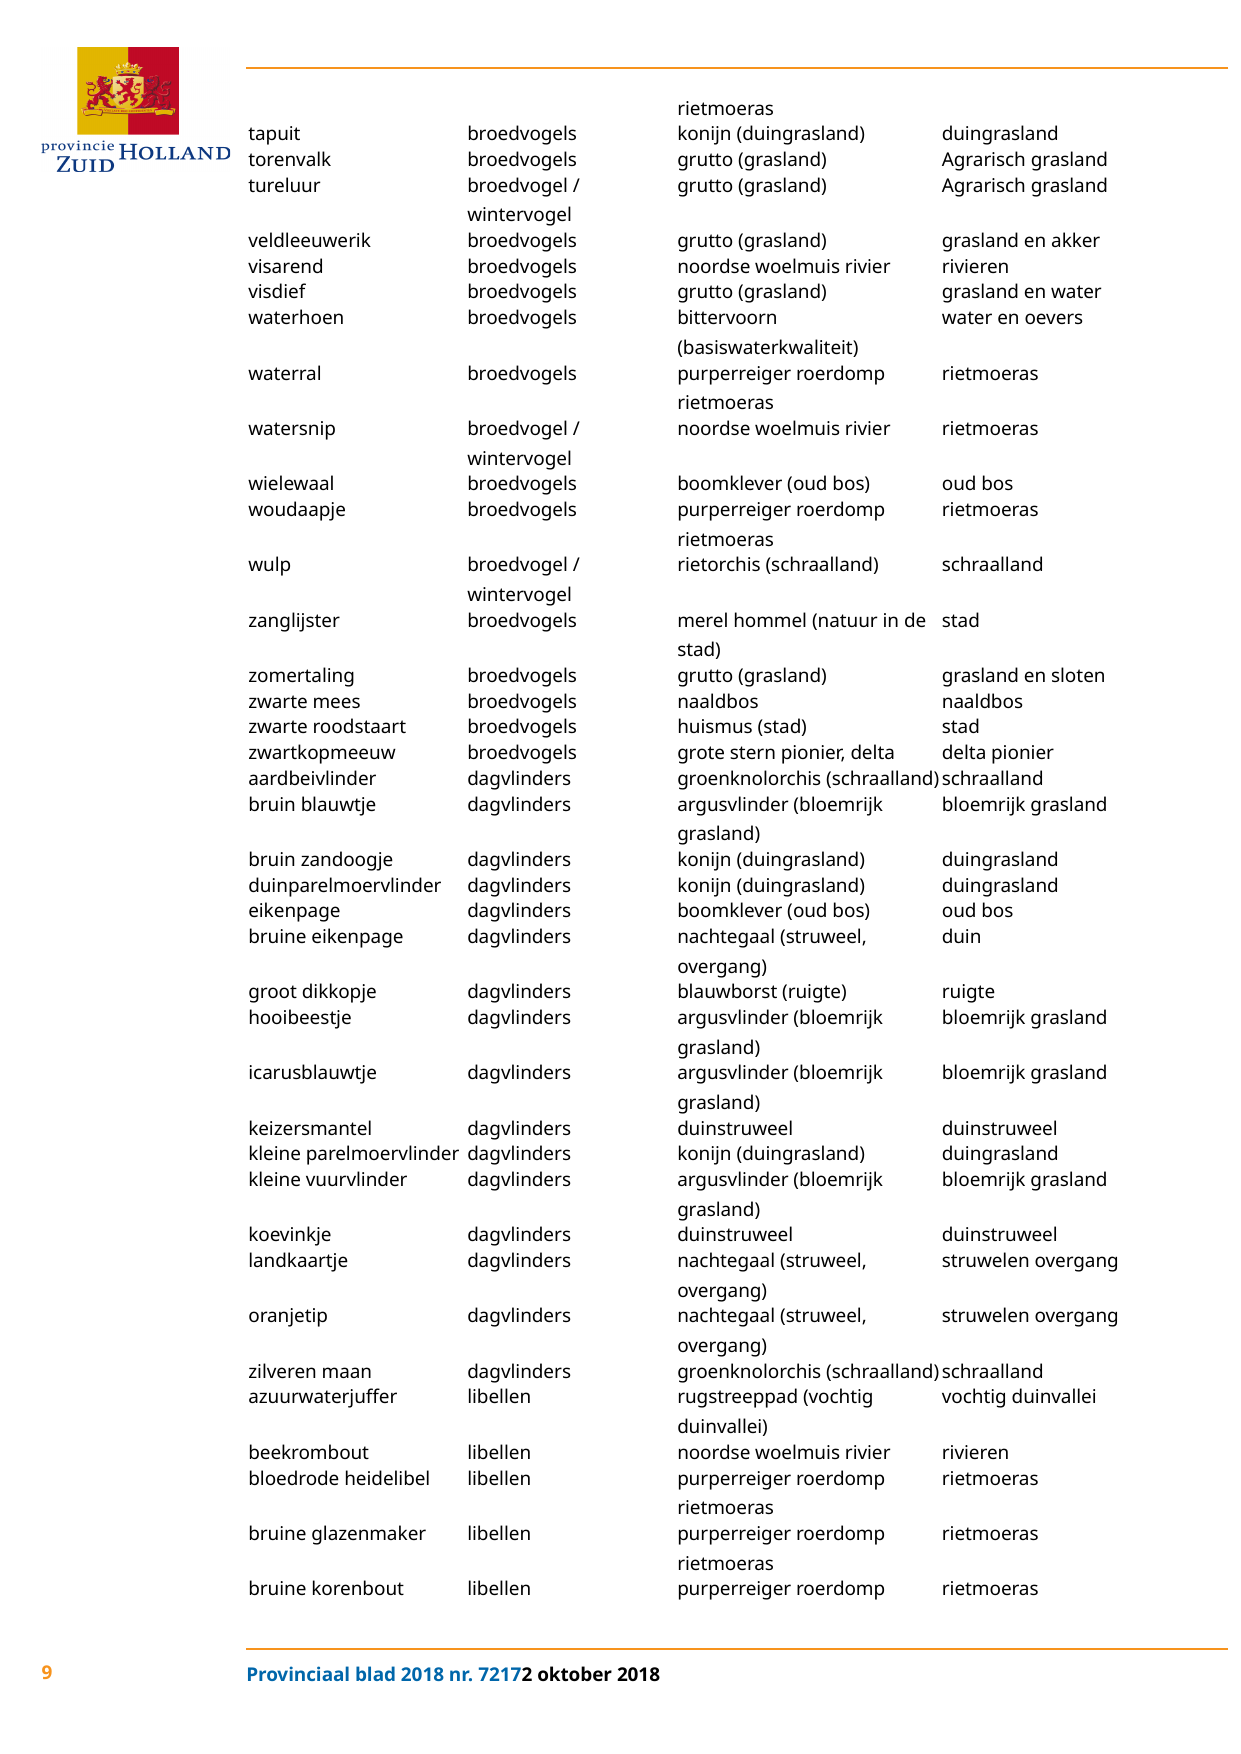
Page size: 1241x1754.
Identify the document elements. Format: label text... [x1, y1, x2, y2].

table_cell schraalland [942, 551, 1152, 607]
table_cell dagvlinders [467, 979, 677, 1004]
table_cell rietmoeras [942, 1575, 1152, 1601]
table_cell dagvlinders [467, 872, 677, 897]
table_cell broedvogels [467, 121, 677, 146]
table_cell bloemrijk grasland [942, 1004, 1152, 1059]
table_cell purperreiger roerdomp rietmoeras [677, 496, 942, 551]
table_cell tapuit [248, 121, 467, 146]
table_cell broedvogel / wintervogel [467, 172, 677, 227]
table_cell grasland en water [942, 279, 1152, 304]
table_cell dagvlinders [467, 898, 677, 923]
table_cell zwarte roodstaart [248, 714, 467, 739]
table_cell naaldbos [942, 688, 1152, 713]
table_cell libellen [467, 1465, 677, 1520]
table_cell duinstruweel [677, 1115, 942, 1141]
table_cell dagvlinders [467, 1248, 677, 1303]
table_cell konijn (duingrasland) [677, 846, 942, 872]
table_cell grutto (grasland) [677, 662, 942, 688]
table_cell rietmoeras [942, 1465, 1152, 1520]
table_cell zwarte mees [248, 688, 467, 713]
table_cell dagvlinders [467, 1141, 677, 1166]
table_cell [248, 95, 467, 121]
table_cell naaldbos [677, 688, 942, 713]
table_cell nachtegaal (struweel, overgang) [677, 1248, 942, 1303]
table_cell broedvogels [467, 146, 677, 172]
table_cell argusvlinder (bloemrijk grasland) [677, 791, 942, 846]
table_cell rugstreeppad (vochtig duinvallei) [677, 1384, 942, 1439]
table_cell broedvogels [467, 496, 677, 551]
table_cell eikenpage [248, 898, 467, 923]
table_cell aardbeivlinder [248, 765, 467, 791]
table_cell zanglijster [248, 607, 467, 662]
table_cell rivieren [942, 253, 1152, 279]
table_cell bloemrijk grasland [942, 1166, 1152, 1222]
table_cell rivieren [942, 1439, 1152, 1465]
table_cell duingrasland [942, 846, 1152, 872]
table_cell rietmoeras [677, 95, 942, 121]
table_cell oranjetip [248, 1303, 467, 1358]
table_cell broedvogels [467, 607, 677, 662]
table_cell landkaartje [248, 1248, 467, 1303]
table_cell rietorchis (schraalland) [677, 551, 942, 607]
table_cell konijn (duingrasland) [677, 1141, 942, 1166]
table_cell zilveren maan [248, 1358, 467, 1384]
table_cell broedvogels [467, 360, 677, 415]
table_cell torenvalk [248, 146, 467, 172]
table_cell broedvogel / wintervogel [467, 415, 677, 470]
table_cell rietmoeras [942, 496, 1152, 551]
table_cell boomklever (oud bos) [677, 898, 942, 923]
table_cell bruin zandoogje [248, 846, 467, 872]
table_cell blauwborst (ruigte) [677, 979, 942, 1004]
table_cell dagvlinders [467, 1115, 677, 1141]
table_cell nachtegaal (struweel, overgang) [677, 923, 942, 978]
table_cell broedvogels [467, 662, 677, 688]
table_cell hooibeestje [248, 1004, 467, 1059]
table_cell purperreiger roerdomp rietmoeras [677, 360, 942, 415]
table_cell duingrasland [942, 872, 1152, 897]
table_cell grutto (grasland) [677, 227, 942, 253]
picture [41, 47, 231, 172]
table_cell groenknolorchis (schraalland) [677, 765, 942, 791]
table_cell wielewaal [248, 470, 467, 496]
table_cell duinstruweel [942, 1222, 1152, 1247]
table_cell [942, 95, 1152, 121]
table_cell libellen [467, 1575, 677, 1601]
table_cell koevinkje [248, 1222, 467, 1247]
table_cell schraalland [942, 1358, 1152, 1384]
table_cell dagvlinders [467, 846, 677, 872]
table_cell dagvlinders [467, 1004, 677, 1059]
table_cell groenknolorchis (schraalland) [677, 1358, 942, 1384]
table_cell grasland en sloten [942, 662, 1152, 688]
table_cell grote stern pionier, delta [677, 739, 942, 765]
table_cell grutto (grasland) [677, 279, 942, 304]
table_cell visdief [248, 279, 467, 304]
table_cell duingrasland [942, 121, 1152, 146]
table_cell argusvlinder (bloemrijk grasland) [677, 1004, 942, 1059]
table_cell duingrasland [942, 1141, 1152, 1166]
table_cell bloemrijk grasland [942, 791, 1152, 846]
table_cell struwelen overgang [942, 1248, 1152, 1303]
table_cell icarusblauwtje [248, 1060, 467, 1115]
table_cell dagvlinders [467, 791, 677, 846]
table_cell broedvogels [467, 739, 677, 765]
table_cell tureluur [248, 172, 467, 227]
table_cell purperreiger roerdomp rietmoeras [677, 1465, 942, 1520]
table_cell [467, 95, 677, 121]
table_cell rietmoeras [942, 415, 1152, 470]
table_cell huismus (stad) [677, 714, 942, 739]
table_cell beekrombout [248, 1439, 467, 1465]
table_cell argusvlinder (bloemrijk grasland) [677, 1166, 942, 1222]
table_cell kleine vuurvlinder [248, 1166, 467, 1222]
table_cell struwelen overgang [942, 1303, 1152, 1358]
table_cell libellen [467, 1384, 677, 1439]
table_cell dagvlinders [467, 1222, 677, 1247]
table_cell zwartkopmeeuw [248, 739, 467, 765]
table_cell boomklever (oud bos) [677, 470, 942, 496]
table_cell water en oevers [942, 305, 1152, 360]
table_cell purperreiger roerdomp rietmoeras [677, 1520, 942, 1575]
table_cell bruin blauwtje [248, 791, 467, 846]
table_cell dagvlinders [467, 1358, 677, 1384]
table_cell stad [942, 714, 1152, 739]
table_cell dagvlinders [467, 923, 677, 978]
table_cell grutto (grasland) [677, 146, 942, 172]
table_cell dagvlinders [467, 765, 677, 791]
table_cell oud bos [942, 898, 1152, 923]
table_cell duinstruweel [677, 1222, 942, 1247]
table_cell waterhoen [248, 305, 467, 360]
table_cell broedvogels [467, 688, 677, 713]
table_cell nachtegaal (struweel, overgang) [677, 1303, 942, 1358]
table_cell noordse woelmuis rivier [677, 253, 942, 279]
table_cell broedvogels [467, 253, 677, 279]
table_cell vochtig duinvallei [942, 1384, 1152, 1439]
table_cell argusvlinder (bloemrijk grasland) [677, 1060, 942, 1115]
table_cell broedvogels [467, 470, 677, 496]
table_cell konijn (duingrasland) [677, 872, 942, 897]
table_cell bruine eikenpage [248, 923, 467, 978]
table_cell dagvlinders [467, 1303, 677, 1358]
table_cell broedvogels [467, 227, 677, 253]
table_cell wulp [248, 551, 467, 607]
table_cell Agrarisch grasland [942, 172, 1152, 227]
table_cell Agrarisch grasland [942, 146, 1152, 172]
table_cell grasland en akker [942, 227, 1152, 253]
table_cell dagvlinders [467, 1166, 677, 1222]
table_cell rietmoeras [942, 360, 1152, 415]
table_cell merel hommel (natuur in de stad) [677, 607, 942, 662]
table_cell schraalland [942, 765, 1152, 791]
table_cell bloedrode heidelibel [248, 1465, 467, 1520]
table_cell visarend [248, 253, 467, 279]
table_cell kleine parelmoervlinder [248, 1141, 467, 1166]
table_cell broedvogels [467, 714, 677, 739]
table_cell broedvogels [467, 279, 677, 304]
table_cell azuurwaterjuffer [248, 1384, 467, 1439]
table_cell keizersmantel [248, 1115, 467, 1141]
table_cell watersnip [248, 415, 467, 470]
table_cell stad [942, 607, 1152, 662]
table_cell bittervoorn (basiswaterkwaliteit) [677, 305, 942, 360]
table_cell duin [942, 923, 1152, 978]
table_cell bruine glazenmaker [248, 1520, 467, 1575]
table_cell woudaapje [248, 496, 467, 551]
table_cell bruine korenbout [248, 1575, 467, 1601]
table_cell noordse woelmuis rivier [677, 415, 942, 470]
table_cell libellen [467, 1439, 677, 1465]
table_cell duinparelmoervlinder [248, 872, 467, 897]
table_cell waterral [248, 360, 467, 415]
table_cell groot dikkopje [248, 979, 467, 1004]
table_cell bloemrijk grasland [942, 1060, 1152, 1115]
table_cell broedvogels [467, 305, 677, 360]
table_cell oud bos [942, 470, 1152, 496]
table_cell noordse woelmuis rivier [677, 1439, 942, 1465]
table_cell ruigte [942, 979, 1152, 1004]
table_cell duinstruweel [942, 1115, 1152, 1141]
table_cell purperreiger roerdomp [677, 1575, 942, 1601]
table_cell konijn (duingrasland) [677, 121, 942, 146]
table_cell broedvogel / wintervogel [467, 551, 677, 607]
table_cell zomertaling [248, 662, 467, 688]
table_cell libellen [467, 1520, 677, 1575]
table_cell grutto (grasland) [677, 172, 942, 227]
table_cell veldleeuwerik [248, 227, 467, 253]
table_cell dagvlinders [467, 1060, 677, 1115]
table_cell delta pionier [942, 739, 1152, 765]
table_cell rietmoeras [942, 1520, 1152, 1575]
